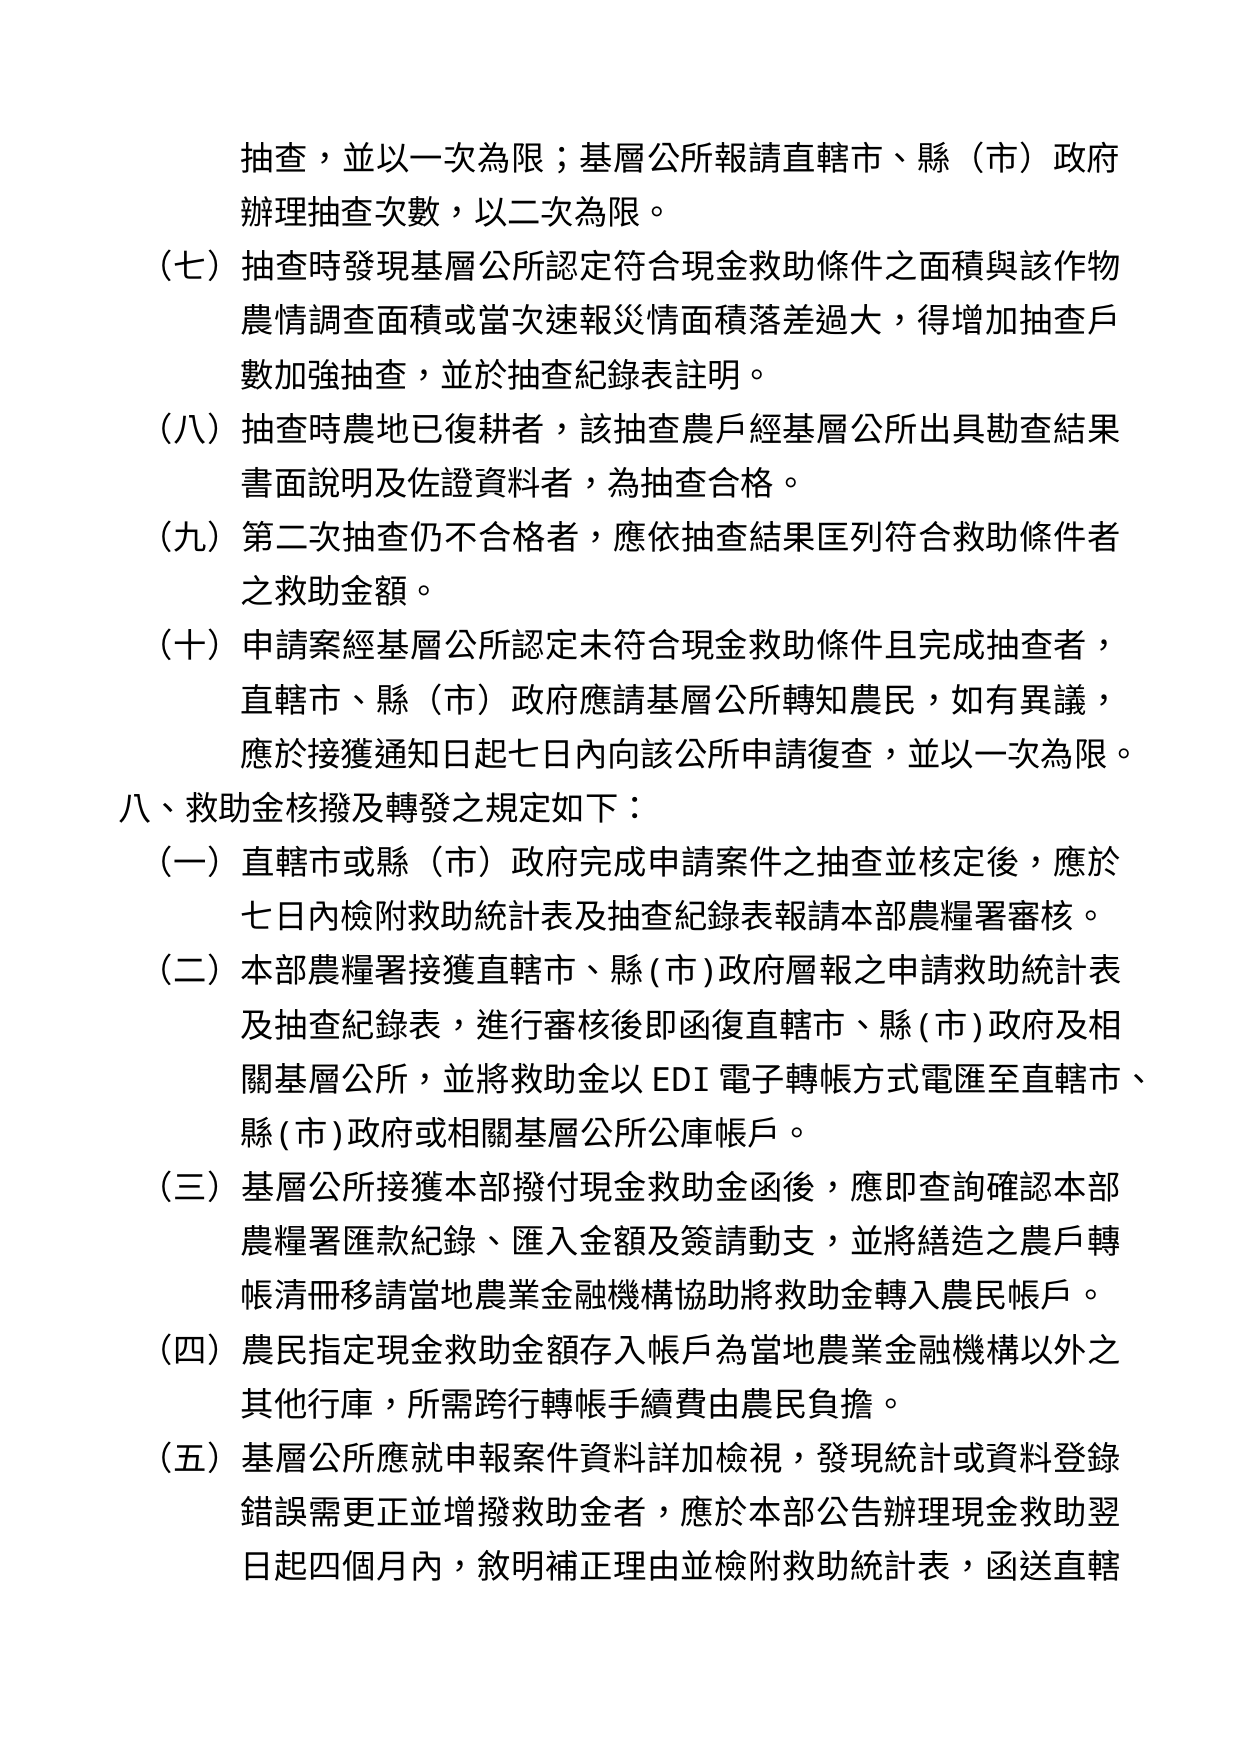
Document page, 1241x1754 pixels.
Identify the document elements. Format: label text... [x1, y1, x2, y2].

text （二）本部農糧署接獲直轄市、縣(市)政府層報之申請救助統計表及抽查紀錄表，進行審核後即函復直轄市、縣(市)政府及相關基層公所，並將救助金以EDI電子轉帳方式電匯至直轄市、縣(市)政府或相關基層公所公庫帳戶。 [139, 939, 1122, 1156]
text （八）抽查時農地已復耕者，該抽查農戶經基層公所出具勘查結果書面說明及佐證資料者，為抽查合格。 [139, 398, 1122, 506]
text （一）直轄市或縣（市）政府完成申請案件之抽查並核定後，應於七日內檢附救助統計表及抽查紀錄表報請本部農糧署審核。 [139, 831, 1122, 939]
text （七）抽查時發現基層公所認定符合現金救助條件之面積與該作物農情調查面積或當次速報災情面積落差過大，得增加抽查戶數加強抽查，並於抽查紀錄表註明。 [139, 235, 1122, 398]
text （五）基層公所應就申報案件資料詳加檢視，發現統計或資料登錄錯誤需更正並增撥救助金者，應於本部公告辦理現金救助翌日起四個月內，敘明補正理由並檢附救助統計表，函送直轄 [139, 1427, 1122, 1589]
text （四）農民指定現金救助金額存入帳戶為當地農業金融機構以外之其他行庫，所需跨行轉帳手續費由農民負擔。 [139, 1319, 1122, 1427]
text （九）第二次抽查仍不合格者，應依抽查結果匡列符合救助條件者之救助金額。 [139, 506, 1122, 614]
text （三）基層公所接獲本部撥付現金救助金函後，應即查詢確認本部農糧署匯款紀錄、匯入金額及簽請動支，並將繕造之農戶轉帳清冊移請當地農業金融機構協助將救助金轉入農民帳戶。 [139, 1156, 1122, 1319]
text 八、救助金核撥及轉發之規定如下： [118, 777, 1122, 831]
text （十）申請案經基層公所認定未符合現金救助條件且完成抽查者，直轄市、縣（市）政府應請基層公所轉知農民，如有異議，應於接獲通知日起七日內向該公所申請復查，並以一次為限。 [139, 614, 1122, 777]
text 抽查，並以一次為限；基層公所報請直轄市、縣（市）政府辦理抽查次數，以二次為限。 [139, 127, 1122, 235]
